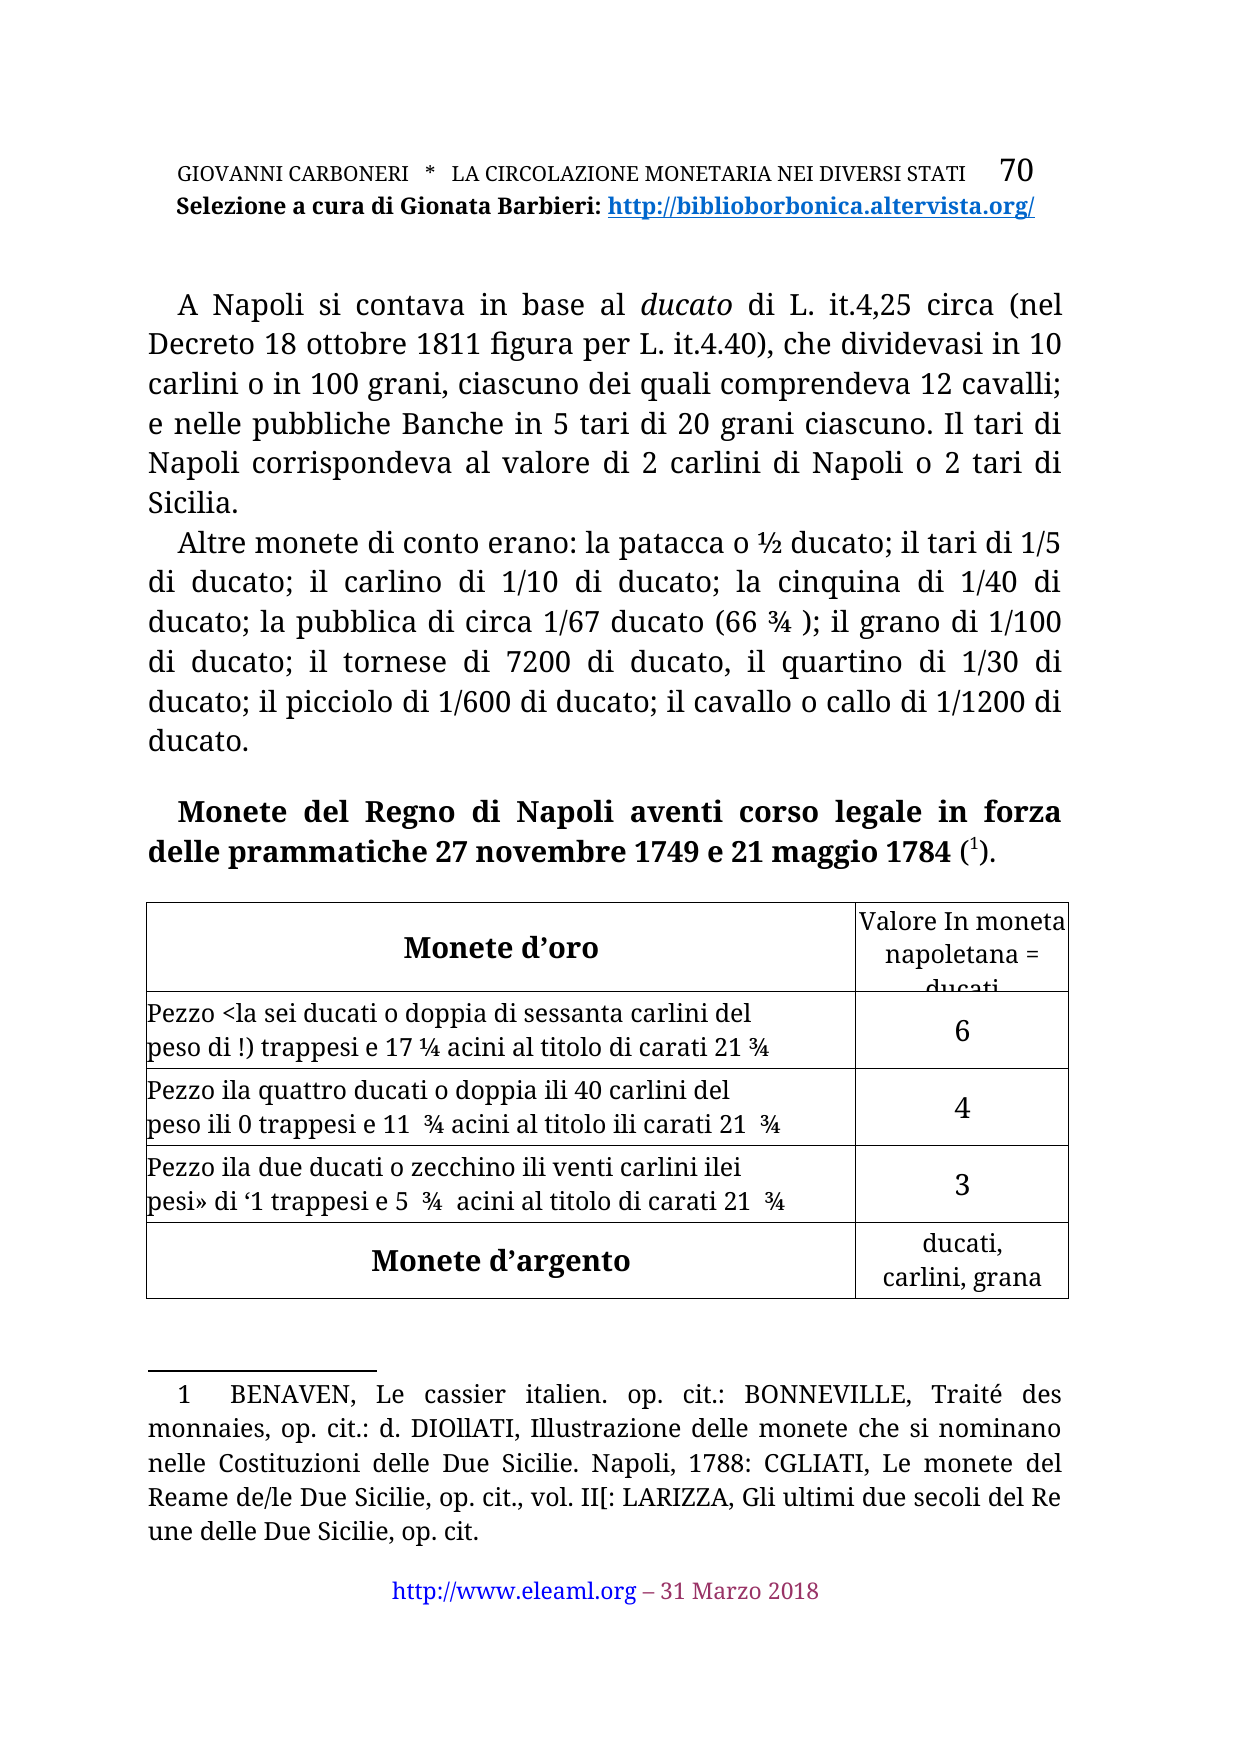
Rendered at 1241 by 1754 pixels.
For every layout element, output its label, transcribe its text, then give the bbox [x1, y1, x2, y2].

text Monete del Regno di Napoli aventi corso legale in forza delle prammatiche 27 novembre 1749 e 21 maggio 1784 (). [148, 791, 1063, 871]
text A Napoli si contava in base al ducato di L. it.4,25 circa (nel Decreto 18 ottobre 1811 figura per L. it.4.40), che dividevasi in 10 carlini o in 100 grani, ciascuno dei quali comprendeva 12 cavalli; e nelle pubbliche Banche in 5 tari di 20 grani ciascuno. Il tari di Napoli corrispondeva al valore di 2 carlini di Napoli o 2 tari di Sicilia. [148, 284, 1063, 522]
table_cell ducati, carlini, grana [856, 1223, 1068, 1297]
table_cell 3 [856, 1146, 1068, 1222]
table_cell Pezzo ila due ducati o zecchino ili venti carlini ilei pesi» di ‘1 trappesi e 5 ¾ acini al titolo di carati 21 ¾ [147, 1146, 855, 1222]
table_header Valore In moneta napoletana = ducati [856, 903, 1068, 991]
table_cell Pezzo ila quattro ducati o doppia ili 40 carlini del peso ili 0 trappesi e 11 ¾ acini al titolo ili carati 21 ¾ [147, 1069, 855, 1145]
table_cell 4 [856, 1069, 1068, 1145]
table_header Monete d’oro [147, 903, 855, 991]
table_cell Pezzo <la sei ducati o doppia di sessanta carlini del peso di !) trappesi e 17 ¼ acini al titolo di carati 21 ¾ [147, 992, 855, 1068]
text Altre monete di conto erano: la patacca o ½ ducato; il tari di 1/5 di ducato; il carlino di 1/10 di ducato; la cinquina di 1/40 di ducato; la pubblica di circa 1/67 ducato (66 ¾ ); il grano di 1/100 di ducato; il tornese di 7200 di ducato, il quartino di 1/30 di ducato; il picciolo di 1/600 di ducato; il cavallo o callo di 1/1200 di ducato. [148, 522, 1063, 760]
table_cell 6 [856, 992, 1068, 1068]
text BENAVEN, Le cassier italien. op. cit.: BONNEVILLE, Traité des monnaies, op. cit.: d. DIOllATI, Illustrazione delle monete che si nominano nelle Costituzioni delle Due Sicilie. Napoli, 1788: CGLIATI, Le monete del Reame de/le Due Sicilie, op. cit., vol. II[: LARIZZA, Gli ultimi due secoli del Re une delle Due Sicilie, op. cit. [148, 1377, 1063, 1547]
table_cell Monete d’argento [147, 1223, 855, 1297]
